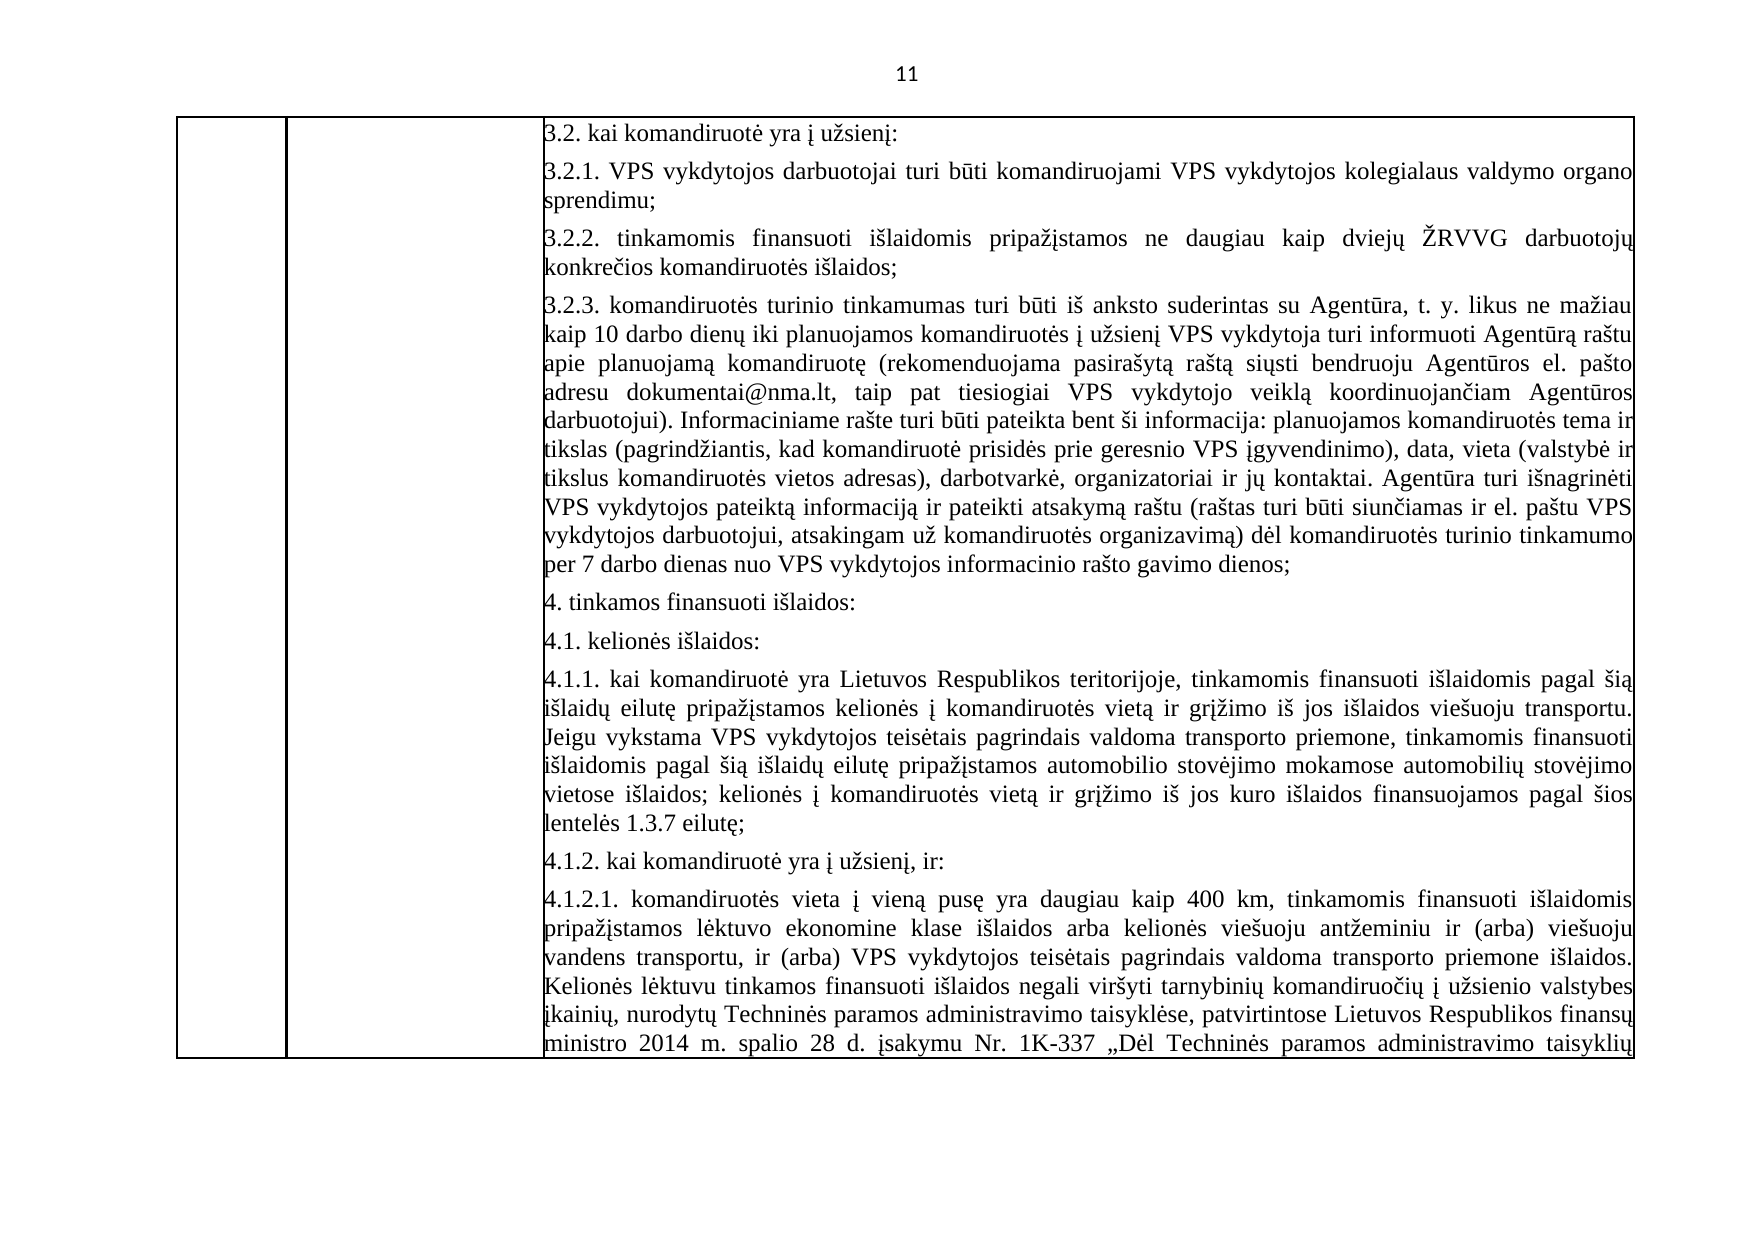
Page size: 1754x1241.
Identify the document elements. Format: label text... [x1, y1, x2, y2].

table_cell [288, 118, 543, 1057]
table_cell [178, 118, 285, 1057]
table_cell 3.2. kai komandiruotė yra į užsienį: 3.2.1. VPS vykdytojos darbuotojai turi būti komandiruojami VPS vykdytojos kolegialaus valdymo organo sprendimu; 3.2.2. tinkamomis finansuoti išlaidomis pripažįstamos ne daugiau kaip dviejų ŽRVVG darbuotojų konkrečios komandiruotės išlaidos; 3.2.3. komandiruotės turinio tinkamumas turi būti iš anksto suderintas su Agentūra, t. y. likus ne mažiau kaip 10 darbo dienų iki planuojamos komandiruotės į užsienį VPS vykdytoja turi informuoti Agentūrą raštu apie planuojamą komandiruotę (rekomenduojama pasirašytą raštą siųsti bendruoju Agentūros el. pašto adresu dokumentai@nma.lt, taip pat tiesiogiai VPS vykdytojo veiklą koordinuojančiam Agentūros darbuotojui). Informaciniame rašte turi būti pateikta bent ši informacija: planuojamos komandiruotės tema ir tikslas (pagrindžiantis, kad komandiruotė prisidės prie geresnio VPS įgyvendinimo), data, vieta (valstybė ir tikslus komandiruotės vietos adresas), darbotvarkė, organizatoriai ir jų kontaktai. Agentūra turi išnagrinėti VPS vykdytojos pateiktą informaciją ir pateikti atsakymą raštu (raštas turi būti siunčiamas ir el. paštu VPS vykdytojos darbuotojui, atsakingam už komandiruotės organizavimą) dėl komandiruotės turinio tinkamumo per 7 darbo dienas nuo VPS vykdytojos informacinio rašto gavimo dienos; 4. tinkamos finansuoti išlaidos: 4.1. kelionės išlaidos: 4.1.1. kai komandiruotė yra Lietuvos Respublikos teritorijoje, tinkamomis finansuoti išlaidomis pagal šią išlaidų eilutę pripažįstamos kelionės į komandiruotės vietą ir grįžimo iš jos išlaidos viešuoju transportu. Jeigu vykstama VPS vykdytojos teisėtais pagrindais valdoma transporto priemone, tinkamomis finansuoti išlaidomis pagal šią išlaidų eilutę pripažįstamos automobilio stovėjimo mokamose automobilių stovėjimo vietose išlaidos; kelionės į komandiruotės vietą ir grįžimo iš jos kuro išlaidos finansuojamos pagal šios lentelės 1.3.7 eilutę; 4.1.2. kai komandiruotė yra į užsienį, ir: 4.1.2.1. komandiruotės vieta į vieną pusę yra daugiau kaip 400 km, tinkamomis finansuoti išlaidomis pripažįstamos lėktuvo ekonomine klase išlaidos arba kelionės viešuoju antžeminiu ir (arba) viešuoju vandens transportu, ir (arba) VPS vykdytojos teisėtais pagrindais valdoma transporto priemone išlaidos. Kelionės lėktuvu tinkamos finansuoti išlaidos negali viršyti tarnybinių komandiruočių į užsienio valstybes įkainių, nurodytų Techninės paramos administravimo taisyklėse, patvirtintose Lietuvos Respublikos finansų ministro 2014 m. spalio 28 d. įsakymu Nr. 1K-337 „Dėl Techninės paramos administravimo taisyklių [545, 118, 1633, 1057]
